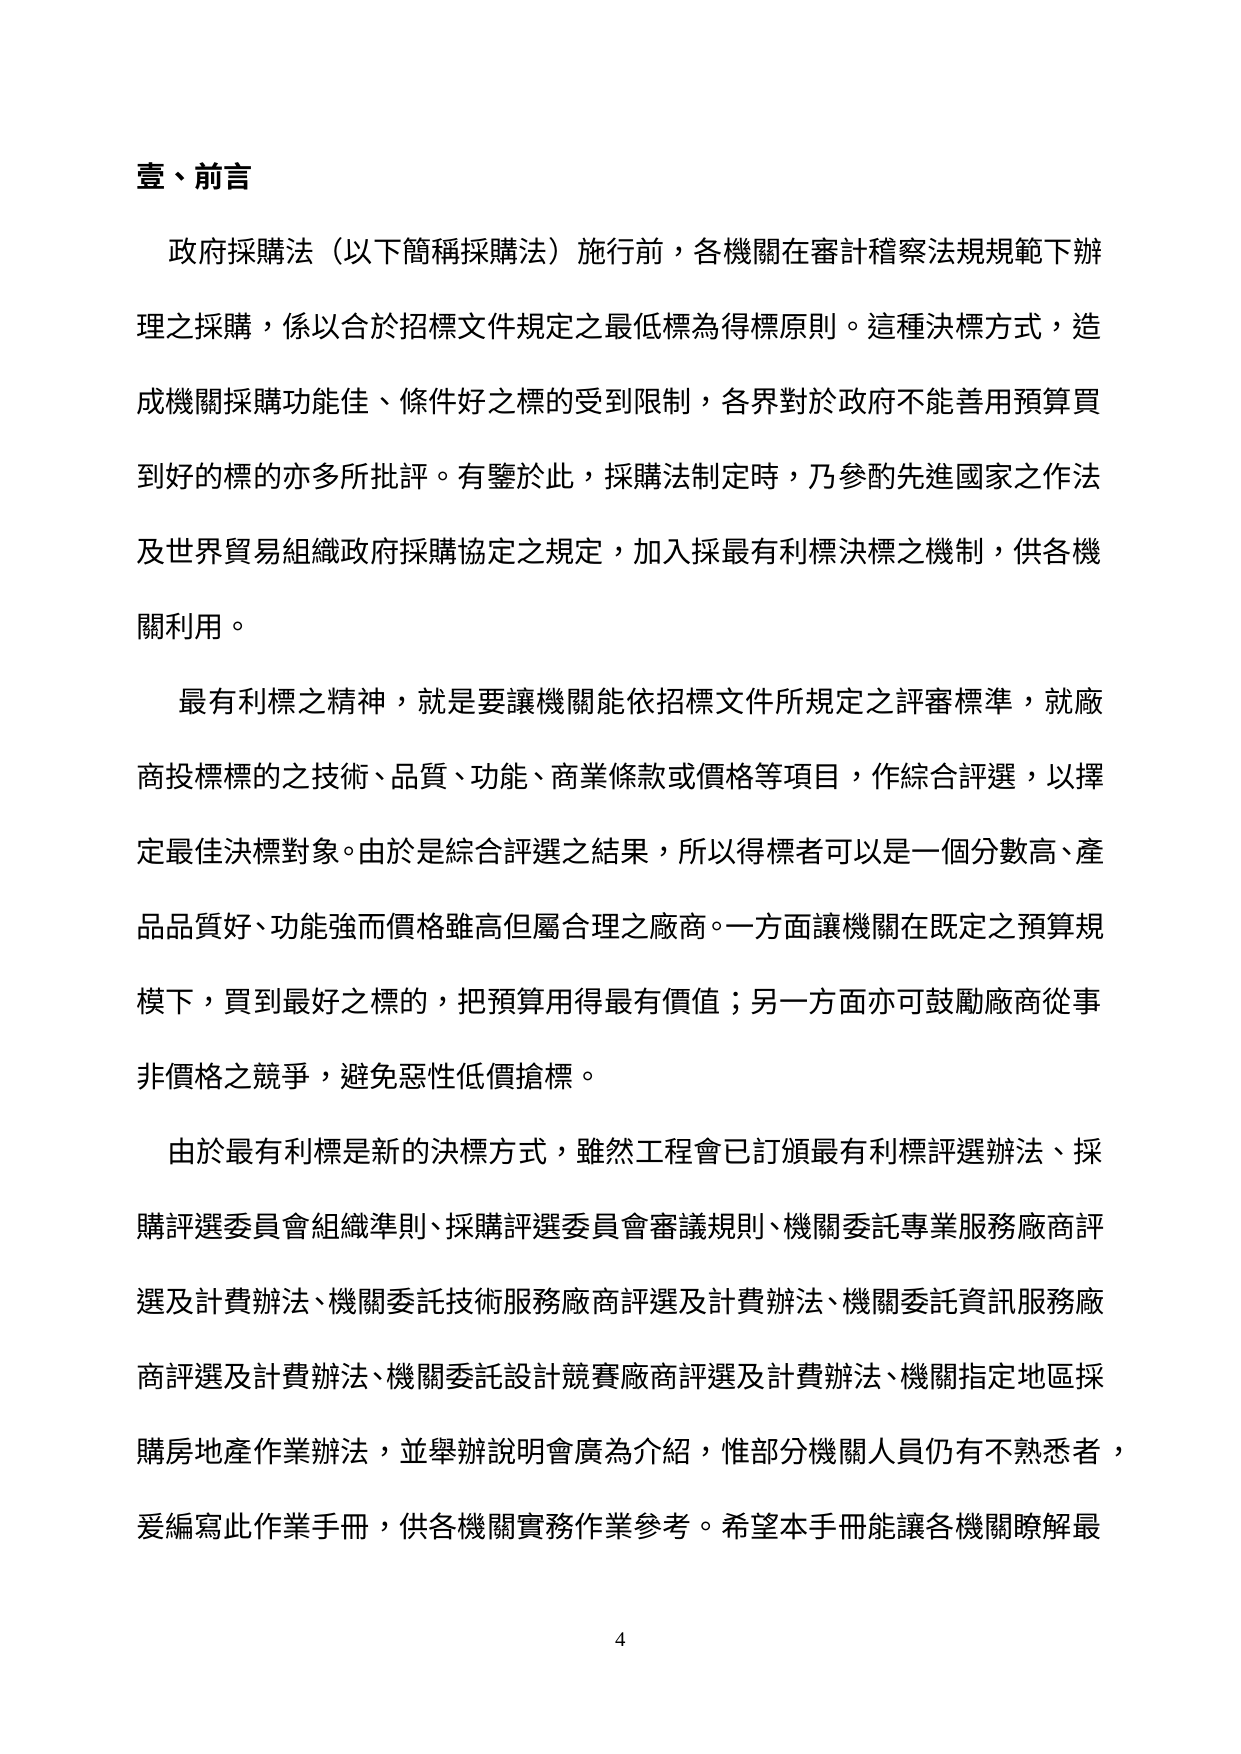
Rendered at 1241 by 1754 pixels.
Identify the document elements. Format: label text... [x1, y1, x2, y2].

text 由於最有利標是新的決標方式，雖然工程會已訂頒最有利標評選辦法、採購評選委員會組織準則、採購評選委員會審議規則、機關委託專業服務廠商評選及計費辦法、機關委託技術服務廠商評選及計費辦法、機關委託資訊服務廠商評選及計費辦法、機關委託設計競賽廠商評選及計費辦法、機關指定地區採購房地產作業辦法，並舉辦說明會廣為介紹，惟部分機關人員仍有不熟悉者，爰編寫此作業手冊，供各機關實務作業參考。希望本手冊能讓各機關瞭解最有利標之實務作業方式。 [136, 1112, 1104, 1562]
text 最有利標之精神，就是要讓機關能依招標文件所規定之評審標準，就廠商投標標的之技術、品質、功能、商業條款或價格等項目，作綜合評選，以擇定最佳決標對象。由於是綜合評選之結果，所以得標者可以是一個分數高、產品品質好、功能強而價格雖高但屬合理之廠商。一方面讓機關在既定之預算規模下，買到最好之標的，把預算用得最有價值；另一方面亦可鼓勵廠商從事非價格之競爭，避免惡性低價搶標。 [136, 662, 1104, 1112]
text 政府採購法（以下簡稱採購法）施行前，各機關在審計稽察法規規範下辦理之採購，係以合於招標文件規定之最低標為得標原則。這種決標方式，造成機關採購功能佳、條件好之標的受到限制，各界對於政府不能善用預算買到好的標的亦多所批評。有鑒於此，採購法制定時，乃參酌先進國家之作法及世界貿易組織政府採購協定之規定，加入採最有利標決標之機制，供各機關利用。 [136, 212, 1104, 662]
text 壹、前言 [136, 137, 1104, 212]
